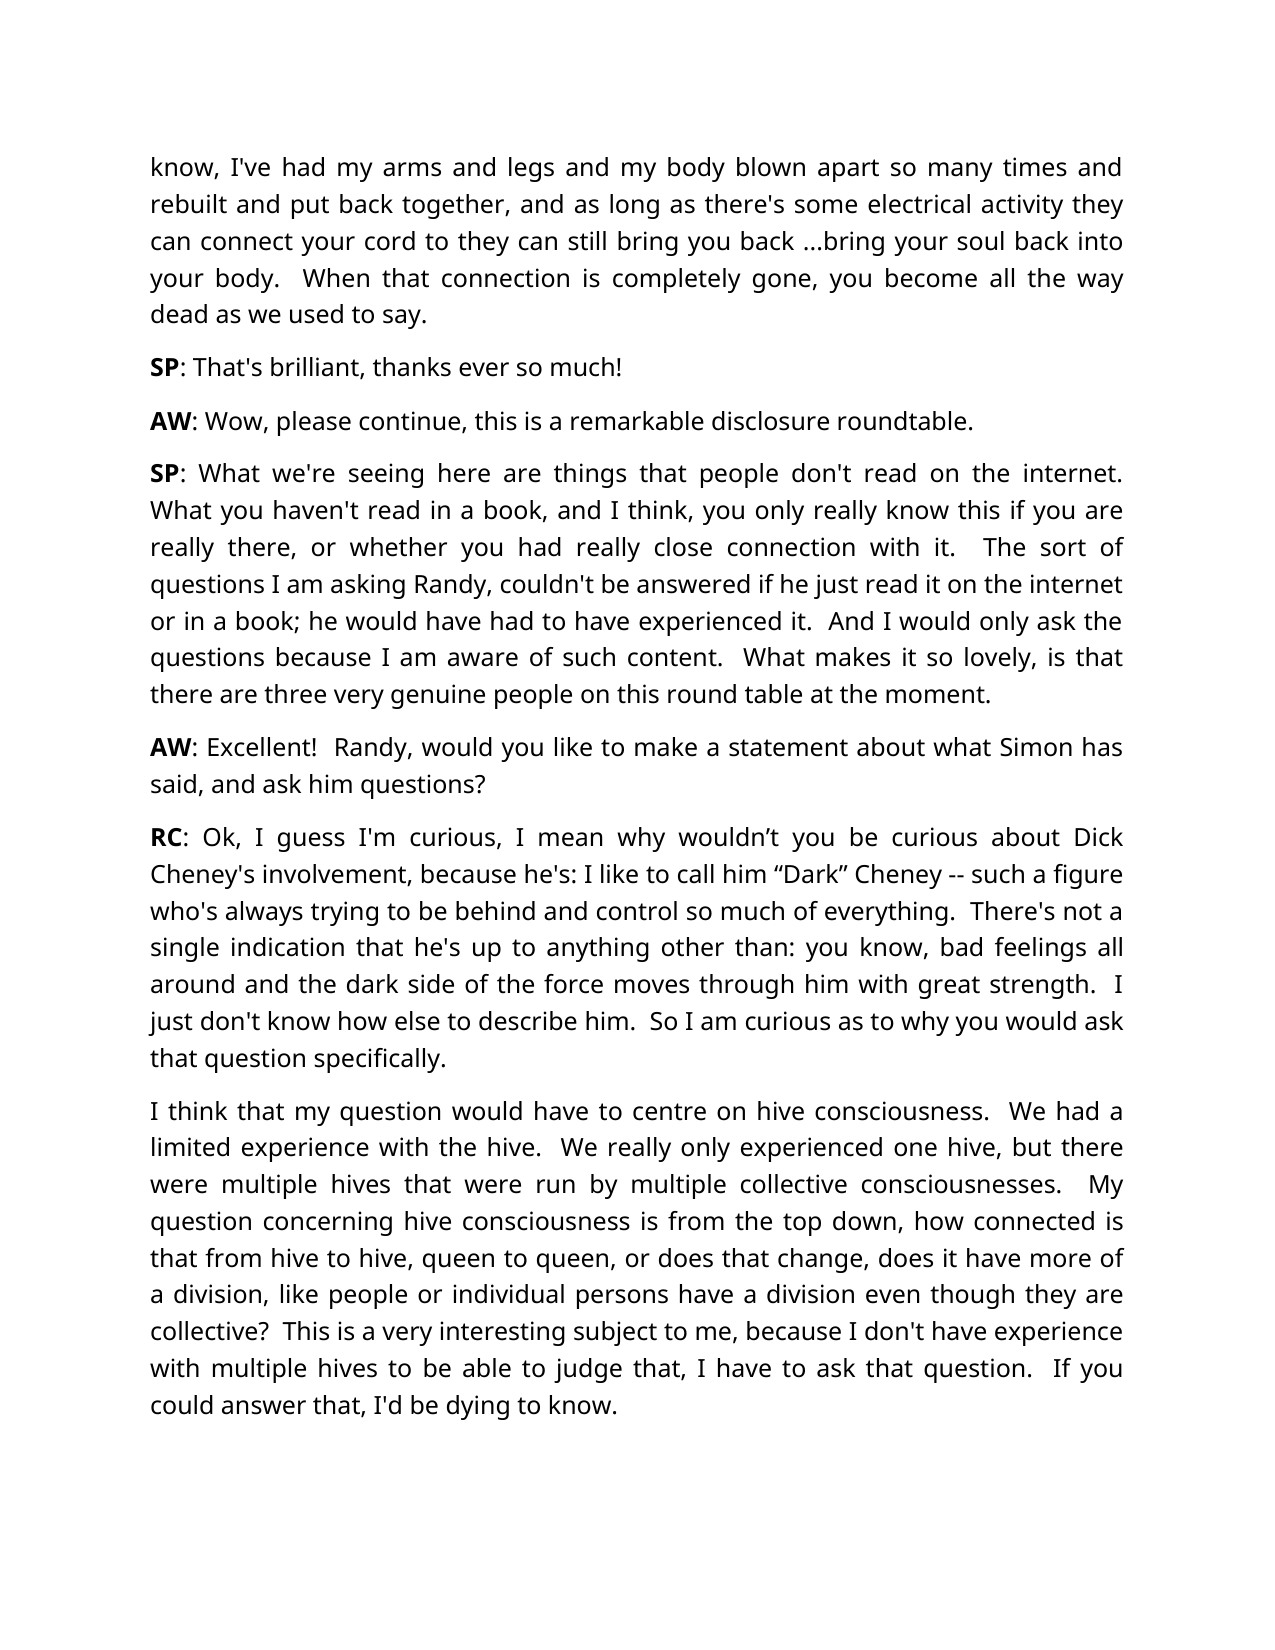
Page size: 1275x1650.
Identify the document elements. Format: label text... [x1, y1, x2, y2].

text know, I've had my arms and legs and my body blown apart so many times and rebuilt and put back together, and as long as there's some electrical activity they can connect your cord to they can still bring you back ...bring your soul back into your body. When that connection is completely gone, you become all the way dead as we used to say. [150, 150, 1125, 331]
text AW: Excellent! Randy, would you like to make a statement about what Simon has said, and ask him questions? [150, 730, 1125, 801]
text RC: Ok, I guess I'm curious, I mean why wouldn’t you be curious about Dick Cheney's involvement, because he's: I like to call him “Dark” Cheney -- such a figure who's always trying to be behind and control so much of everything. There's not a single indication that he's up to anything other than: you know, bad feelings all around and the dark side of the force moves through him with great strength. I just don't know how else to describe him. So I am curious as to why you would ask that question specifically. [150, 819, 1125, 1074]
text I think that my question would have to centre on hive consciousness. We had a limited experience with the hive. We really only experienced one hive, but there were multiple hives that were run by multiple collective consciousnesses. My question concerning hive consciousness is from the top down, how connected is that from hive to hive, queen to queen, or does that change, does it have more of a division, like people or individual persons have a division even though they are collective? This is a very interesting subject to me, because I don't have experience with multiple hives to be able to judge that, I have to ask that question. If you could answer that, I'd be dying to know. [150, 1093, 1125, 1421]
text AW: Wow, please continue, this is a remarkable disclosure roundtable. [150, 403, 1125, 437]
text SP: What we're seeing here are things that people don't read on the internet. What you haven't read in a book, and I think, you only really know this if you are really there, or whether you had really close connection with it. The sort of questions I am asking Randy, couldn't be answered if he just read it on the internet or in a book; he would have had to have experienced it. And I would only ask the questions because I am aware of such content. What makes it so lovely, is that there are three very genuine people on this round table at the moment. [150, 456, 1125, 711]
text SP: That's brilliant, thanks ever so much! [150, 350, 1125, 384]
